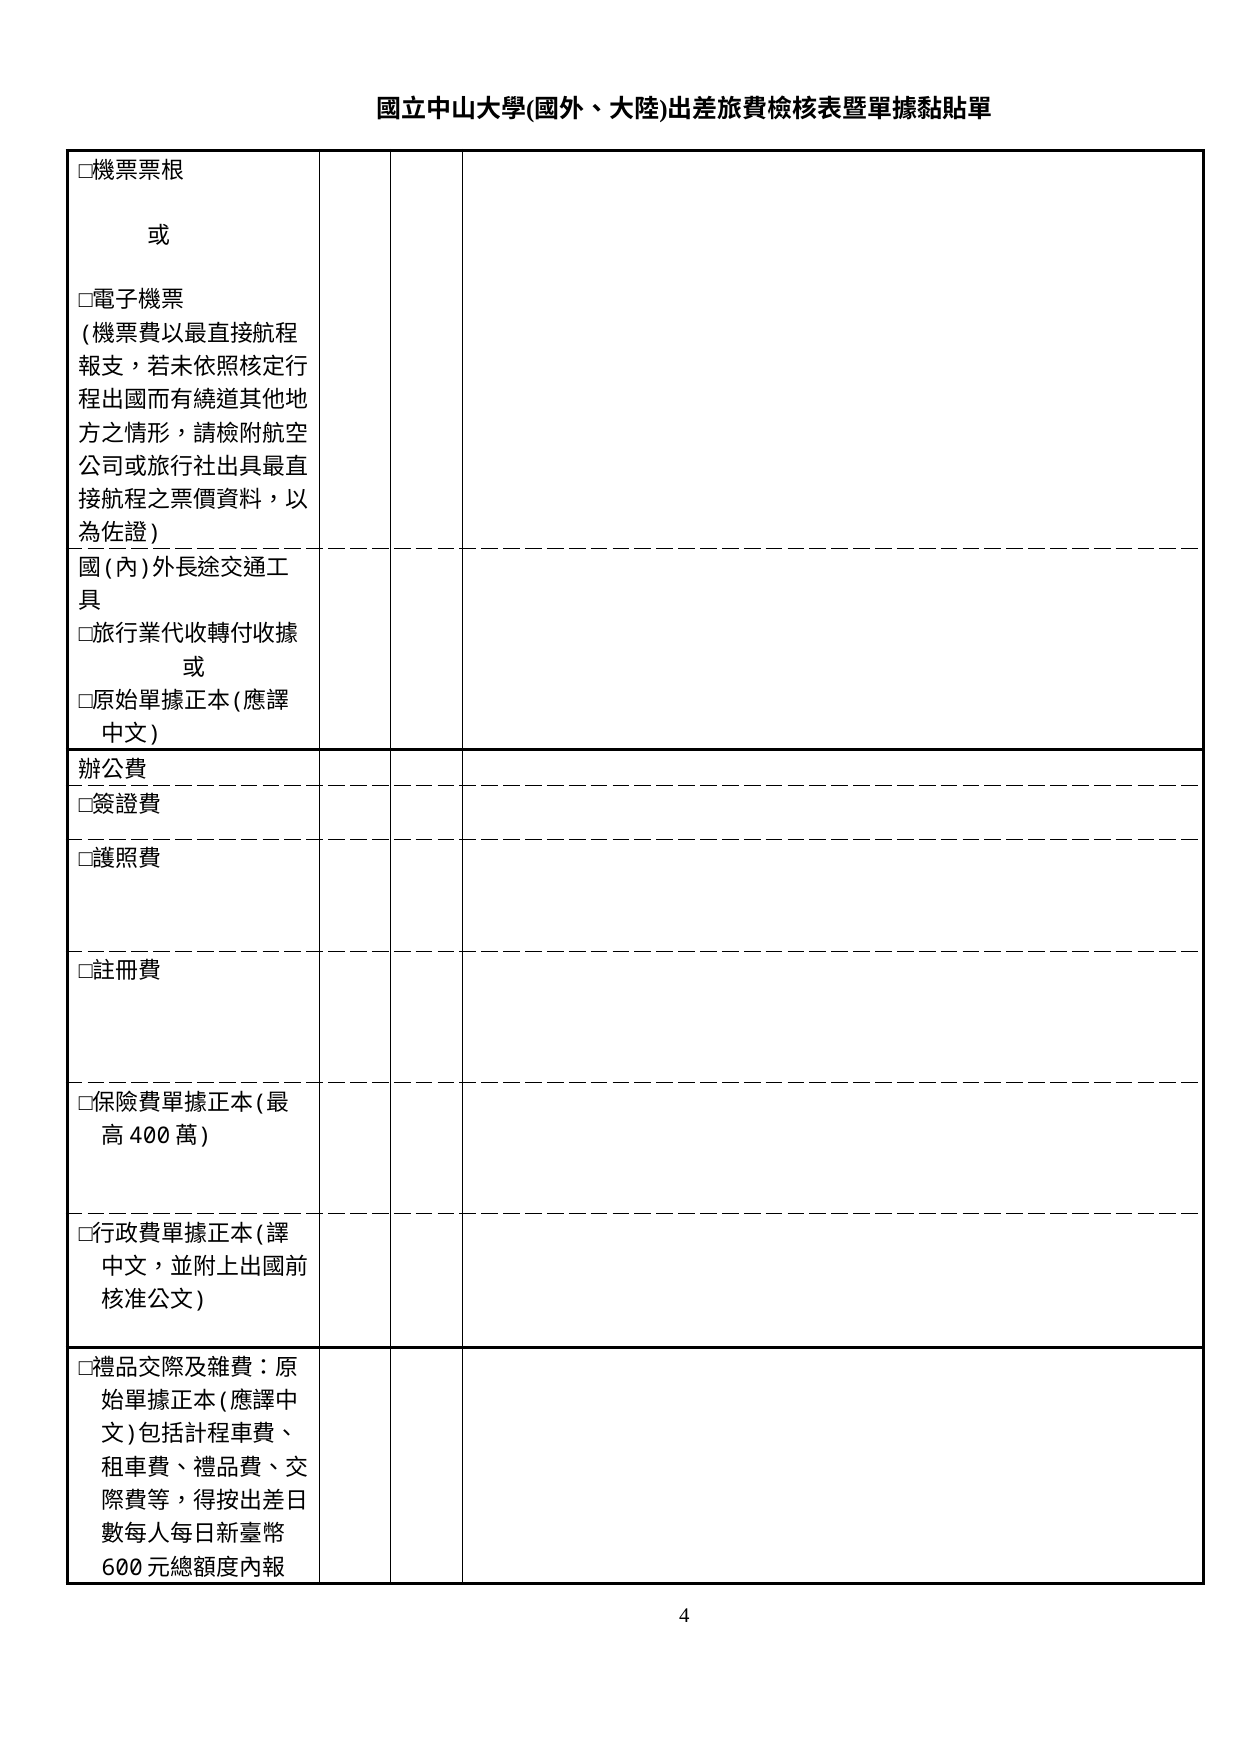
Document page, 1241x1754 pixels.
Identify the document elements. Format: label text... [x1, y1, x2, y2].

table_cell 辦公費 [69, 751, 319, 785]
table_cell [463, 1349, 1202, 1582]
table_cell [320, 548, 390, 748]
table_cell [463, 1213, 1202, 1346]
table_cell [463, 785, 1202, 839]
table_cell [463, 152, 1202, 547]
table_cell □禮品交際及雜費：原始單據正本(應譯中文)包括計程車費、租車費、禮品費、交際費等，得按出差日數每人每日新臺幣600元總額度內報 [69, 1349, 319, 1582]
table_cell □機票票根 或 □電子機票 (機票費以最直接航程報支，若未依照核定行程出國而有繞道其他地方之情形，請檢附航空公司或旅行社出具最直接航程之票價資料，以為佐證) [69, 152, 319, 547]
table_cell [391, 785, 462, 839]
table_cell [391, 839, 462, 951]
table_cell [320, 1082, 390, 1213]
table_cell [391, 1082, 462, 1213]
table_cell [463, 1082, 1202, 1213]
table_cell □註冊費 [69, 951, 319, 1082]
table_cell [320, 152, 390, 547]
table_cell [320, 1349, 390, 1582]
table_cell [320, 951, 390, 1082]
table_cell [463, 751, 1202, 785]
table_cell □護照費 [69, 839, 319, 951]
table_cell [463, 839, 1202, 951]
table_cell [320, 1213, 390, 1346]
table_cell □行政費單據正本(譯中文，並附上出國前核准公文) [69, 1213, 319, 1346]
table_cell [463, 951, 1202, 1082]
table_cell [391, 548, 462, 748]
table_cell [391, 951, 462, 1082]
table_cell [391, 751, 462, 785]
table_cell [391, 1349, 462, 1582]
table_cell [391, 152, 462, 547]
table_cell [320, 751, 390, 785]
table_cell □保險費單據正本(最高400萬) [69, 1082, 319, 1213]
table_cell [463, 548, 1202, 748]
table_cell [320, 839, 390, 951]
table_cell [391, 1213, 462, 1346]
table_cell [320, 785, 390, 839]
table_cell □簽證費 [69, 785, 319, 839]
table_cell 國(內)外長途交通工具 □旅行業代收轉付收據 或 □原始單據正本(應譯中文) [69, 548, 319, 748]
